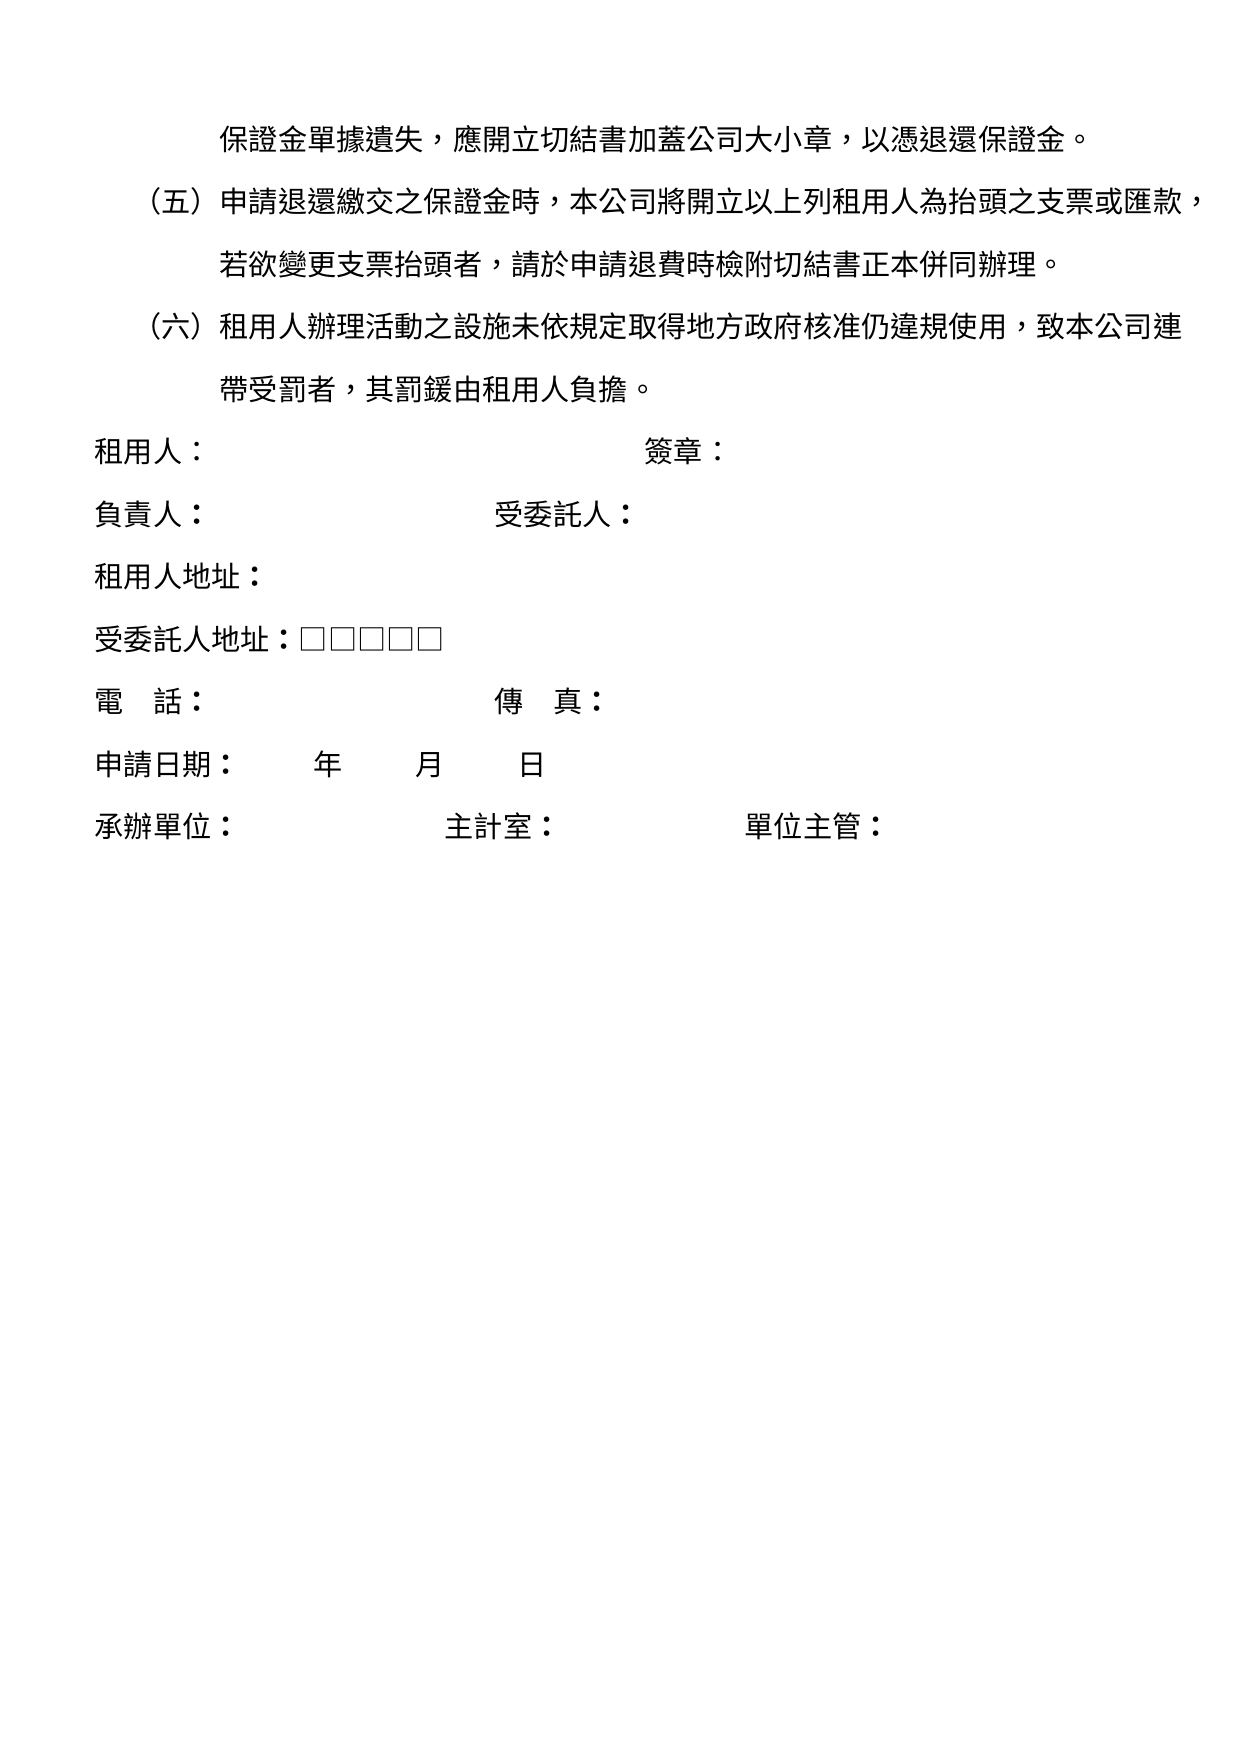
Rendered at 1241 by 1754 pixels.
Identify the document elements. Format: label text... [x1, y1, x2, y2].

text 承辦單位： 主計室： 單位主管： [94, 783, 1146, 846]
text 租用人地址： [94, 533, 1146, 596]
text 租用人： 簽章： [94, 408, 1146, 471]
text 受委託人地址：□□□□□ [94, 596, 1146, 658]
text 電 話： 傳 真： [94, 658, 1146, 721]
text 申請日期： 年 月 日 [94, 721, 1146, 783]
text （五）申請退還繳交之保證金時，本公司將開立以上列租用人為抬頭之支票或匯款，若欲變更支票抬頭者，請於申請退費時檢附切結書正本併同辦理。 [132, 158, 1190, 283]
text （六）租用人辦理活動之設施未依規定取得地方政府核准仍違規使用，致本公司連帶受罰者，其罰鍰由租用人負擔。 [132, 283, 1190, 408]
text 負責人： 受委託人： [94, 471, 1146, 533]
text 保證金單據遺失，應開立切結書加蓋公司大小章，以憑退還保證金。 [132, 96, 1190, 158]
